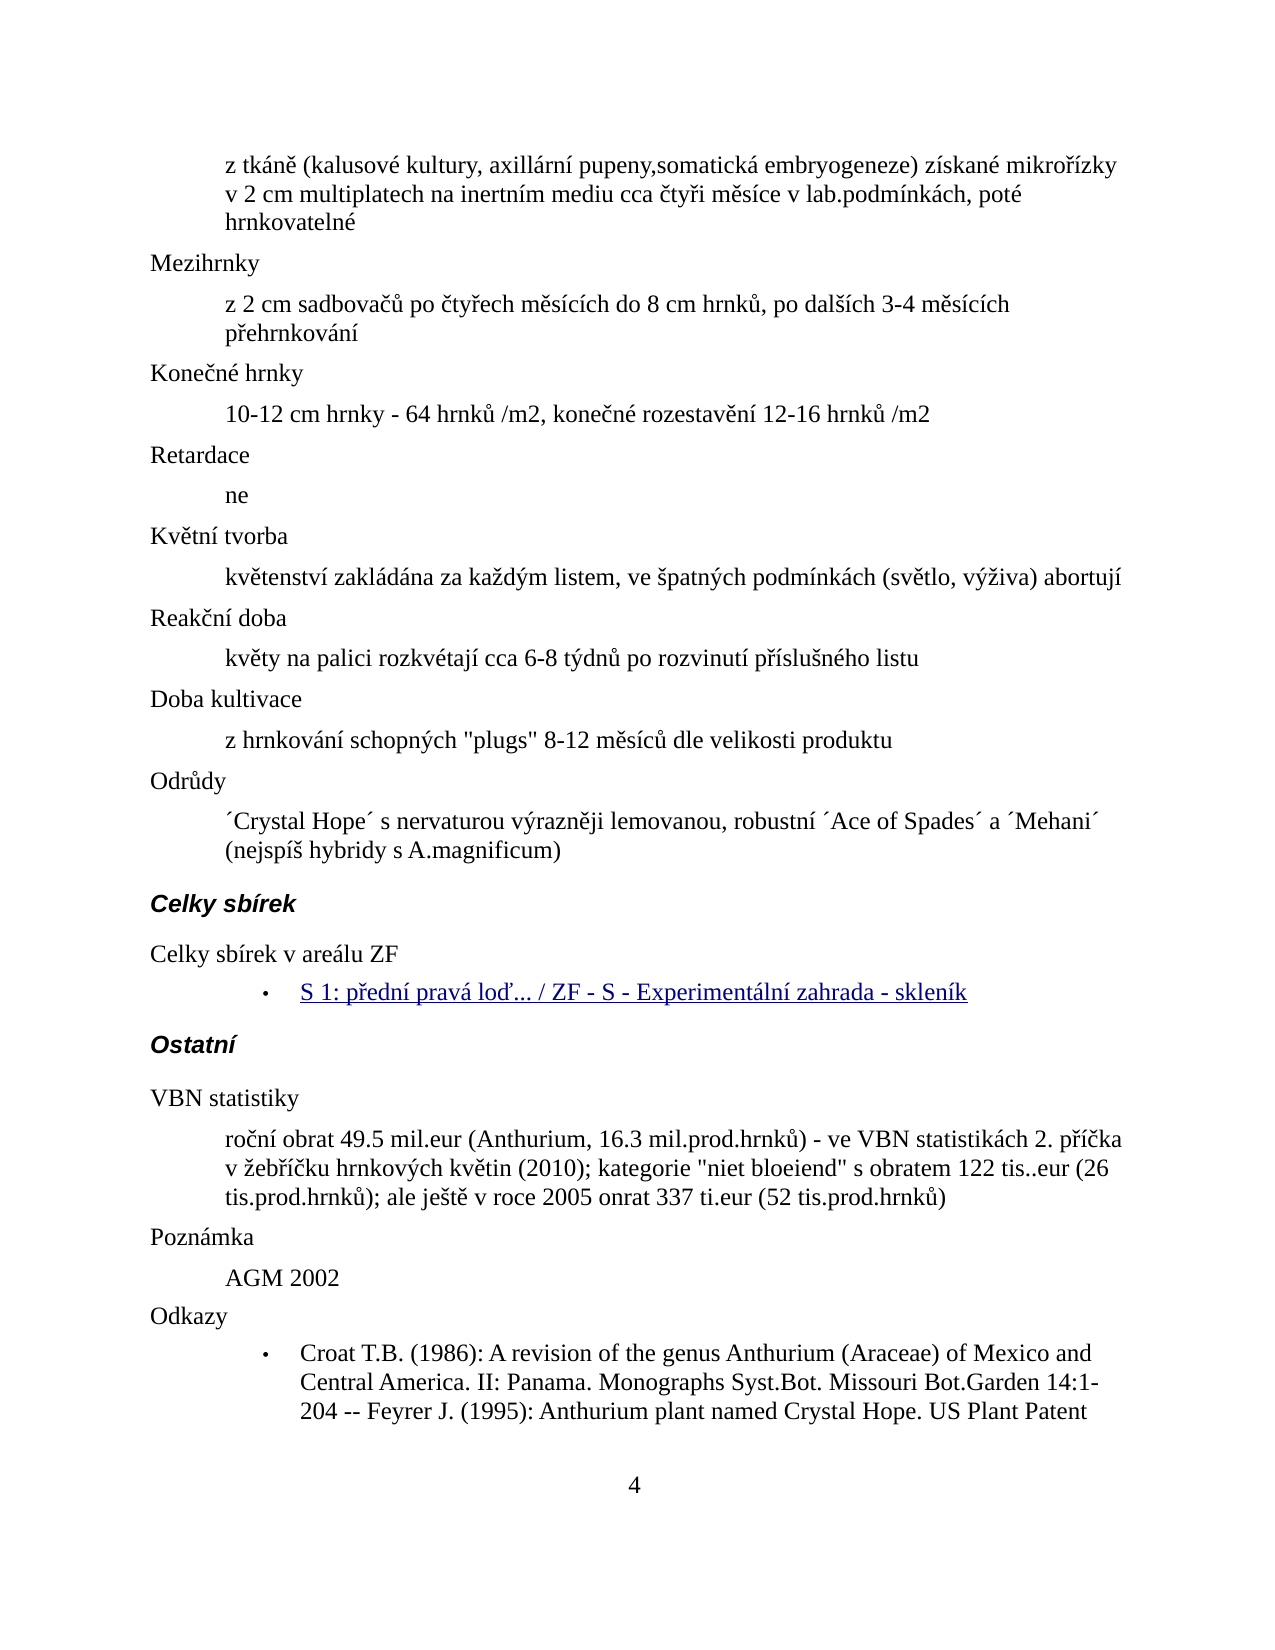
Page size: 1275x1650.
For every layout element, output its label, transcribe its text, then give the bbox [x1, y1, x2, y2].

text z 2 cm sadbovačů po čtyřech měsících do 8 cm hrnků, po dalších 3-4 měsících přehrnkování [225, 289, 1125, 346]
text roční obrat 49.5 mil.eur (Anthurium, 16.3 mil.prod.hrnků) - ve VBN statistikách 2. příčka v žebříčku hrnkových květin (2010); kategorie "niet bloeiend" s obratem 122 tis..eur (26 tis.prod.hrnků); ale ještě v roce 2005 onrat 337 ti.eur (52 tis.prod.hrnků) [225, 1124, 1125, 1210]
text Mezihrnky [150, 248, 1125, 277]
list Croat T.B. (1986): A revision of the genus Anthurium (Araceae) of Mexico and Central America. II: Panama. Monographs Syst.Bot. Missouri Bot.Garden 14:1-204 -- Feyrer J. (1995): Anthurium plant named Crystal Hope. US Plant Patent [262, 1338, 1125, 1425]
text květy na palici rozkvétají cca 6-8 týdnů po rozvinutí příslušného listu [225, 643, 1125, 672]
text VBN statistiky [150, 1083, 1125, 1112]
text Konečné hrnky [150, 358, 1125, 387]
text květenství zakládána za každým listem, ve špatných podmínkách (světlo, výživa) abortují [225, 562, 1125, 591]
text Odrůdy [150, 766, 1125, 794]
subtitle Ostatní [150, 1030, 1125, 1059]
text Květní tvorba [150, 521, 1125, 550]
list S 1: přední pravá loď... / ZF - S - Experimentální zahrada - skleník [262, 977, 1125, 1005]
text z hrnkování schopných "plugs" 8-12 měsíců dle velikosti produktu [225, 725, 1125, 754]
text Poznámka [150, 1222, 1125, 1251]
text ´Crystal Hope´ s nervaturou výrazněji lemovanou, robustní ´Ace of Spades´ a ´Mehani´ (nejspíš hybridy s A.magnificum) [225, 806, 1125, 864]
text ne [225, 481, 1125, 509]
text Reakční doba [150, 603, 1125, 632]
text Celky sbírek v areálu ZF [150, 939, 1125, 968]
text Odkazy [150, 1301, 1125, 1329]
text AGM 2002 [225, 1263, 1125, 1292]
text 10-12 cm hrnky - 64 hrnků /m2, konečné rozestavění 12-16 hrnků /m2 [225, 399, 1125, 428]
text z tkáně (kalusové kultury, axillární pupeny,somatická embryogeneze) získané mikrořízky v 2 cm multiplatech na inertním mediu cca čtyři měsíce v lab.podmínkách, poté hrnkovatelné [225, 150, 1125, 236]
subtitle Celky sbírek [150, 889, 1125, 917]
text Doba kultivace [150, 684, 1125, 713]
text Retardace [150, 440, 1125, 469]
